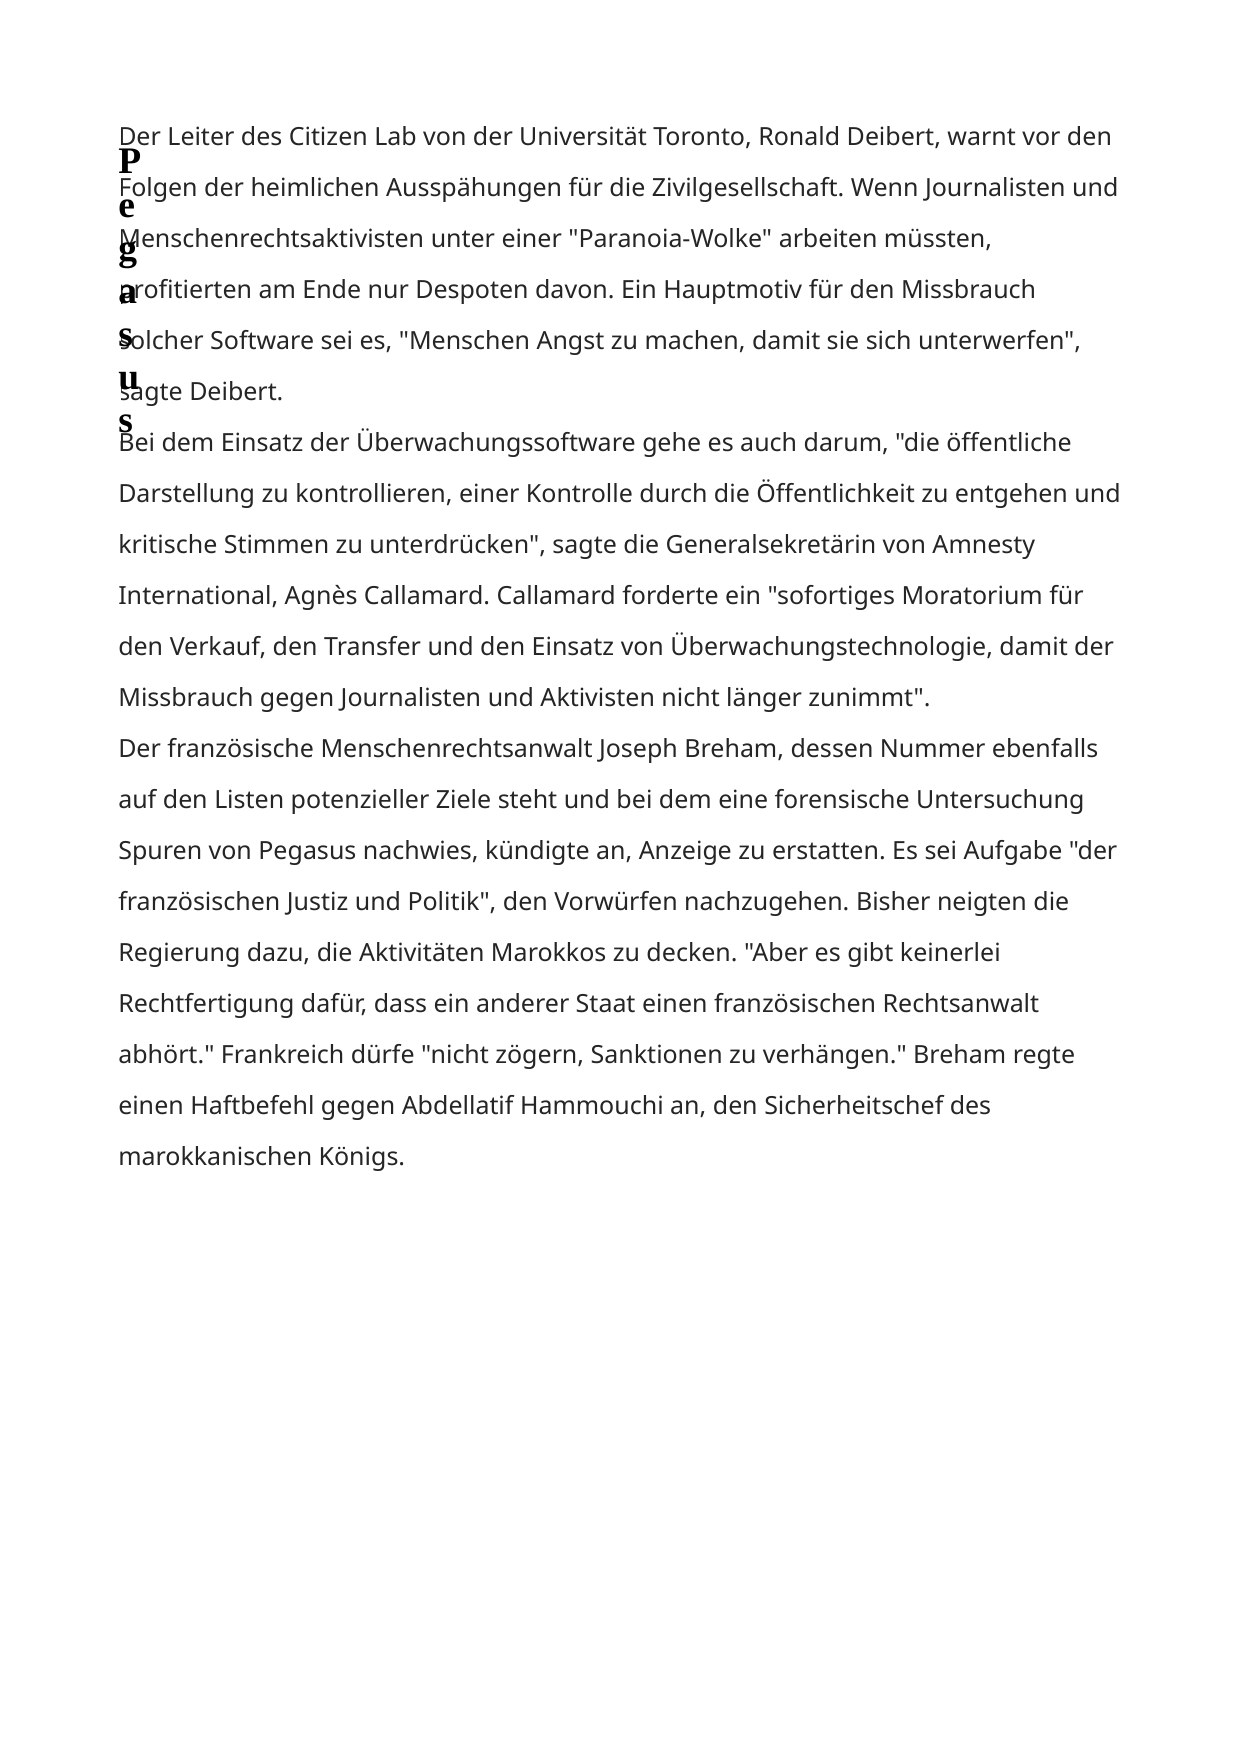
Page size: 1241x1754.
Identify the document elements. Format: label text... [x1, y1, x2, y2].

text Der französische Menschenrechtsanwalt Joseph Breham, dessen Nummer ebenfalls auf den Listen potenzieller Ziele steht und bei dem eine forensische Untersuchung Spuren von Pegasus nachwies, kündigte an, Anzeige zu erstatten. Es sei Aufgabe "der französischen Justiz und Politik", den Vorwürfen nachzugehen. Bisher neigten die Regierung dazu, die Aktivitäten Marokkos zu decken. "Aber es gibt keinerlei Rechtfertigung dafür, dass ein anderer Staat einen französischen Rechtsanwalt abhört." Frankreich dürfe "nicht zögern, Sanktionen zu verhängen." Breham regte einen Haftbefehl gegen Abdellatif Hammouchi an, den Sicherheitschef des marokkanischen Königs. [118, 731, 1122, 1173]
text Der Leiter des Citizen Lab von der Universität Toronto, Ronald Deibert, warnt vor den Folgen der heimlichen Ausspähungen für die Zivilgesellschaft. Wenn Journalisten und Menschenrechtsaktivisten unter einer "Paranoia-Wolke" arbeiten müssten, profitierten am Ende nur Despoten davon. Ein Hauptmotiv für den Missbrauch solcher Software sei es, "Menschen Angst zu machen, damit sie sich unterwerfen", sagte Deibert. [118, 118, 1122, 407]
text Bei dem Einsatz der Überwachungssoftware gehe es auch darum, "die öffentliche Darstellung zu kontrollieren, einer Kontrolle durch die Öffentlichkeit zu entgehen und kritische Stimmen zu unterdrücken", sagte die Generalsekretärin von Amnesty International, Agnès Callamard. Callamard forderte ein "sofortiges Moratorium für den Verkauf, den Transfer und den Einsatz von Überwachungstechnologie, damit der Missbrauch gegen Journalisten und Aktivisten nicht länger zunimmt". [118, 424, 1122, 714]
